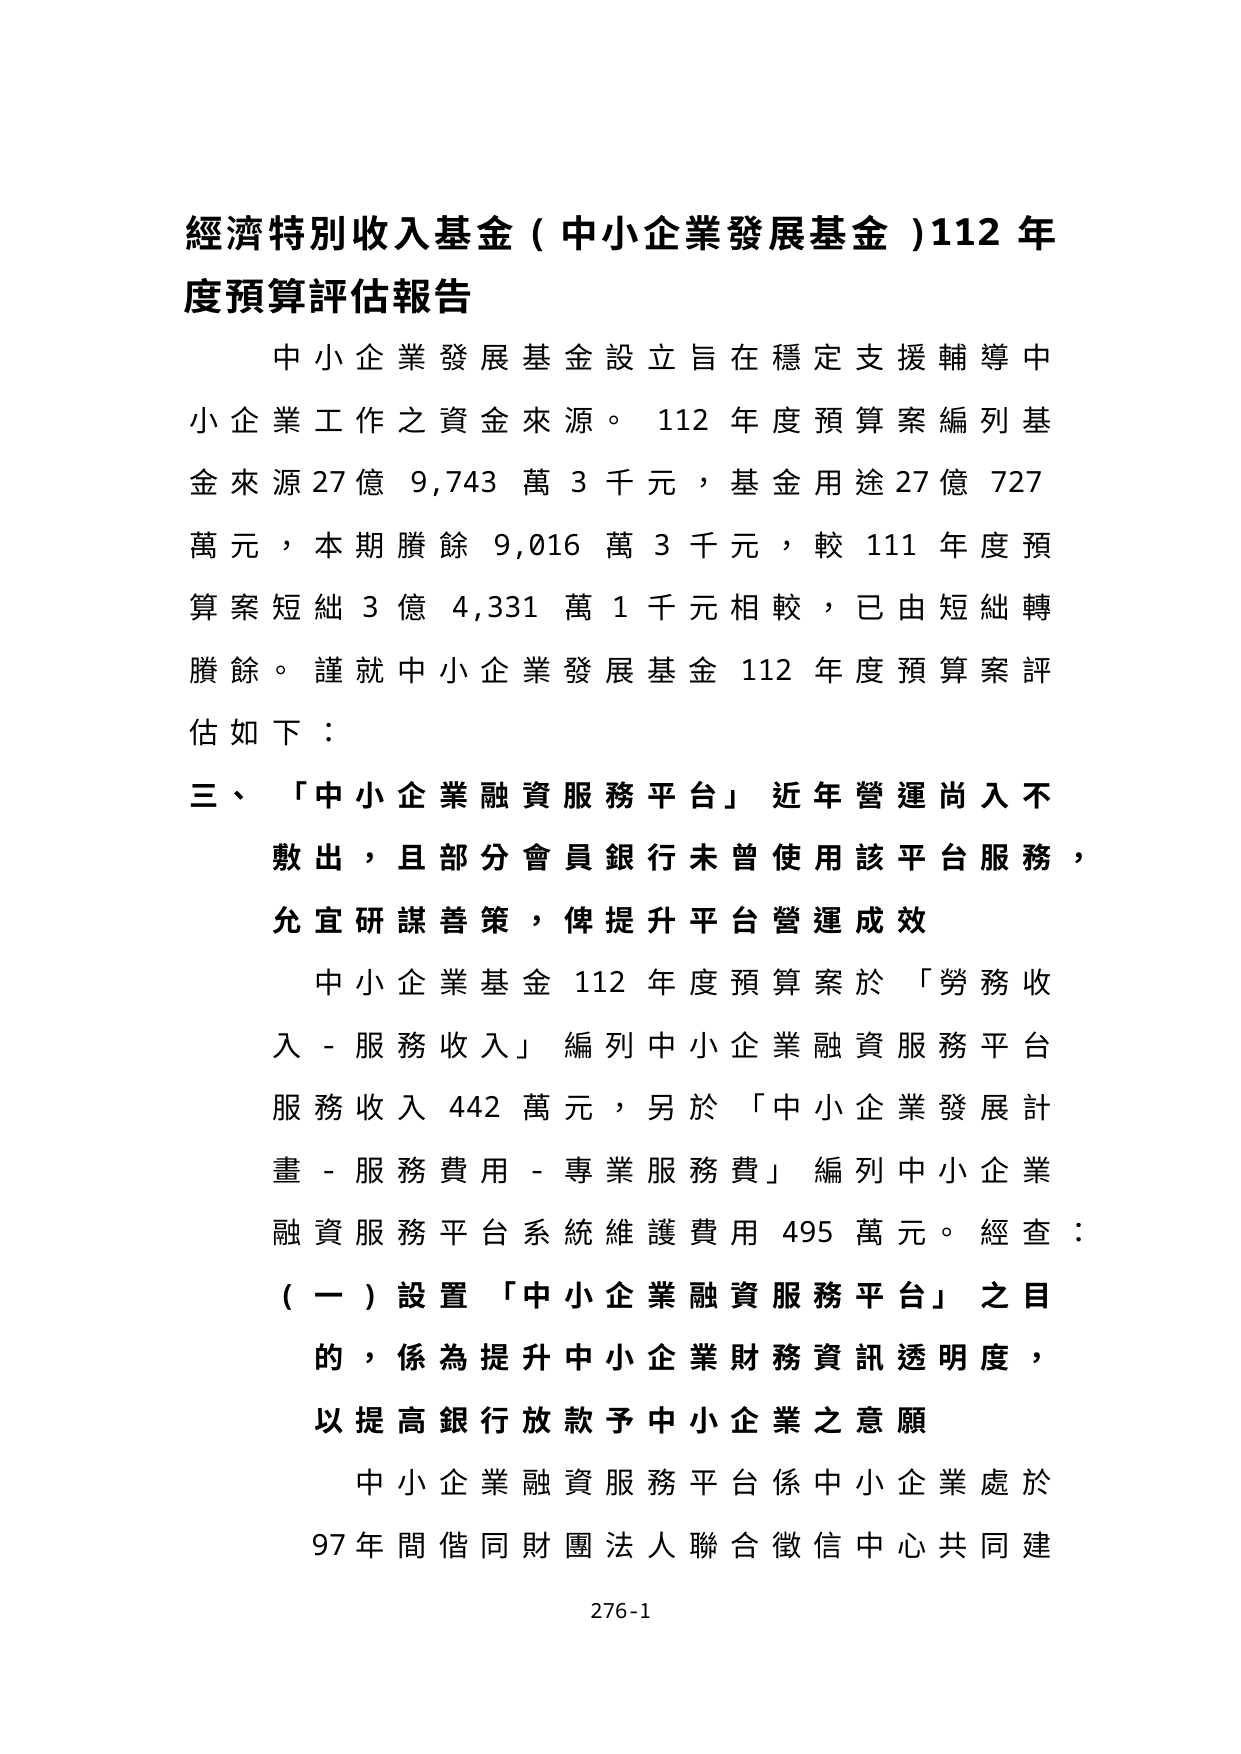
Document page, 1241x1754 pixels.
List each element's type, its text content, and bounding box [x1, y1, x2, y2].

text 經濟特別收入基金(中小企業發展基金)112年度預算評估報告 [183, 189, 1058, 314]
text (一)設置「中小企業融資服務平台」之目的，係為提升中小企業財務資訊透明度，以提高銀行放款予中小企業之意願 [242, 1252, 1058, 1439]
text 中小企業發展基金設立旨在穩定支援輔導中小企業工作之資金來源。112年度預算案編列基金來源27億9,743萬3千元，基金用途27億727萬元，本期賸餘9,016萬3千元，較111年度預算案短絀3億4,331萬1千元相較，已由短絀轉賸餘。謹就中小企業發展基金112年度預算案評估如下： [183, 314, 1058, 752]
text 三、「中小企業融資服務平台」近年營運尚入不敷出，且部分會員銀行未曾使用該平台服務，允宜研謀善策，俾提升平台營運成效 [183, 752, 1058, 939]
text 中小企業基金112年度預算案於「勞務收入-服務收入」編列中小企業融資服務平台服務收入442萬元，另於「中小企業發展計畫-服務費用-專業服務費」編列中小企業融資服務平台系統維護費用495萬元。經查： [242, 939, 1058, 1252]
text 中小企業融資服務平台係中小企業處於97年間偕同財團法人聯合徵信中心共同建置，目的為整合政府機關資訊，如財政部財政資訊中心之稅務資料及電子發票平台資料、商業司及工業局之登記資料、電力公司之用電及欠費紀錄、自來水公司之企業用水及繳費紀錄、勞保局之投保薪資資料等，截至111年7月底已介接22項資料，提供銀行查詢驗證中小企業之營運實績，提升中小企業財務資訊透明度，以提高銀行放款意願。 [271, 1439, 1058, 1564]
